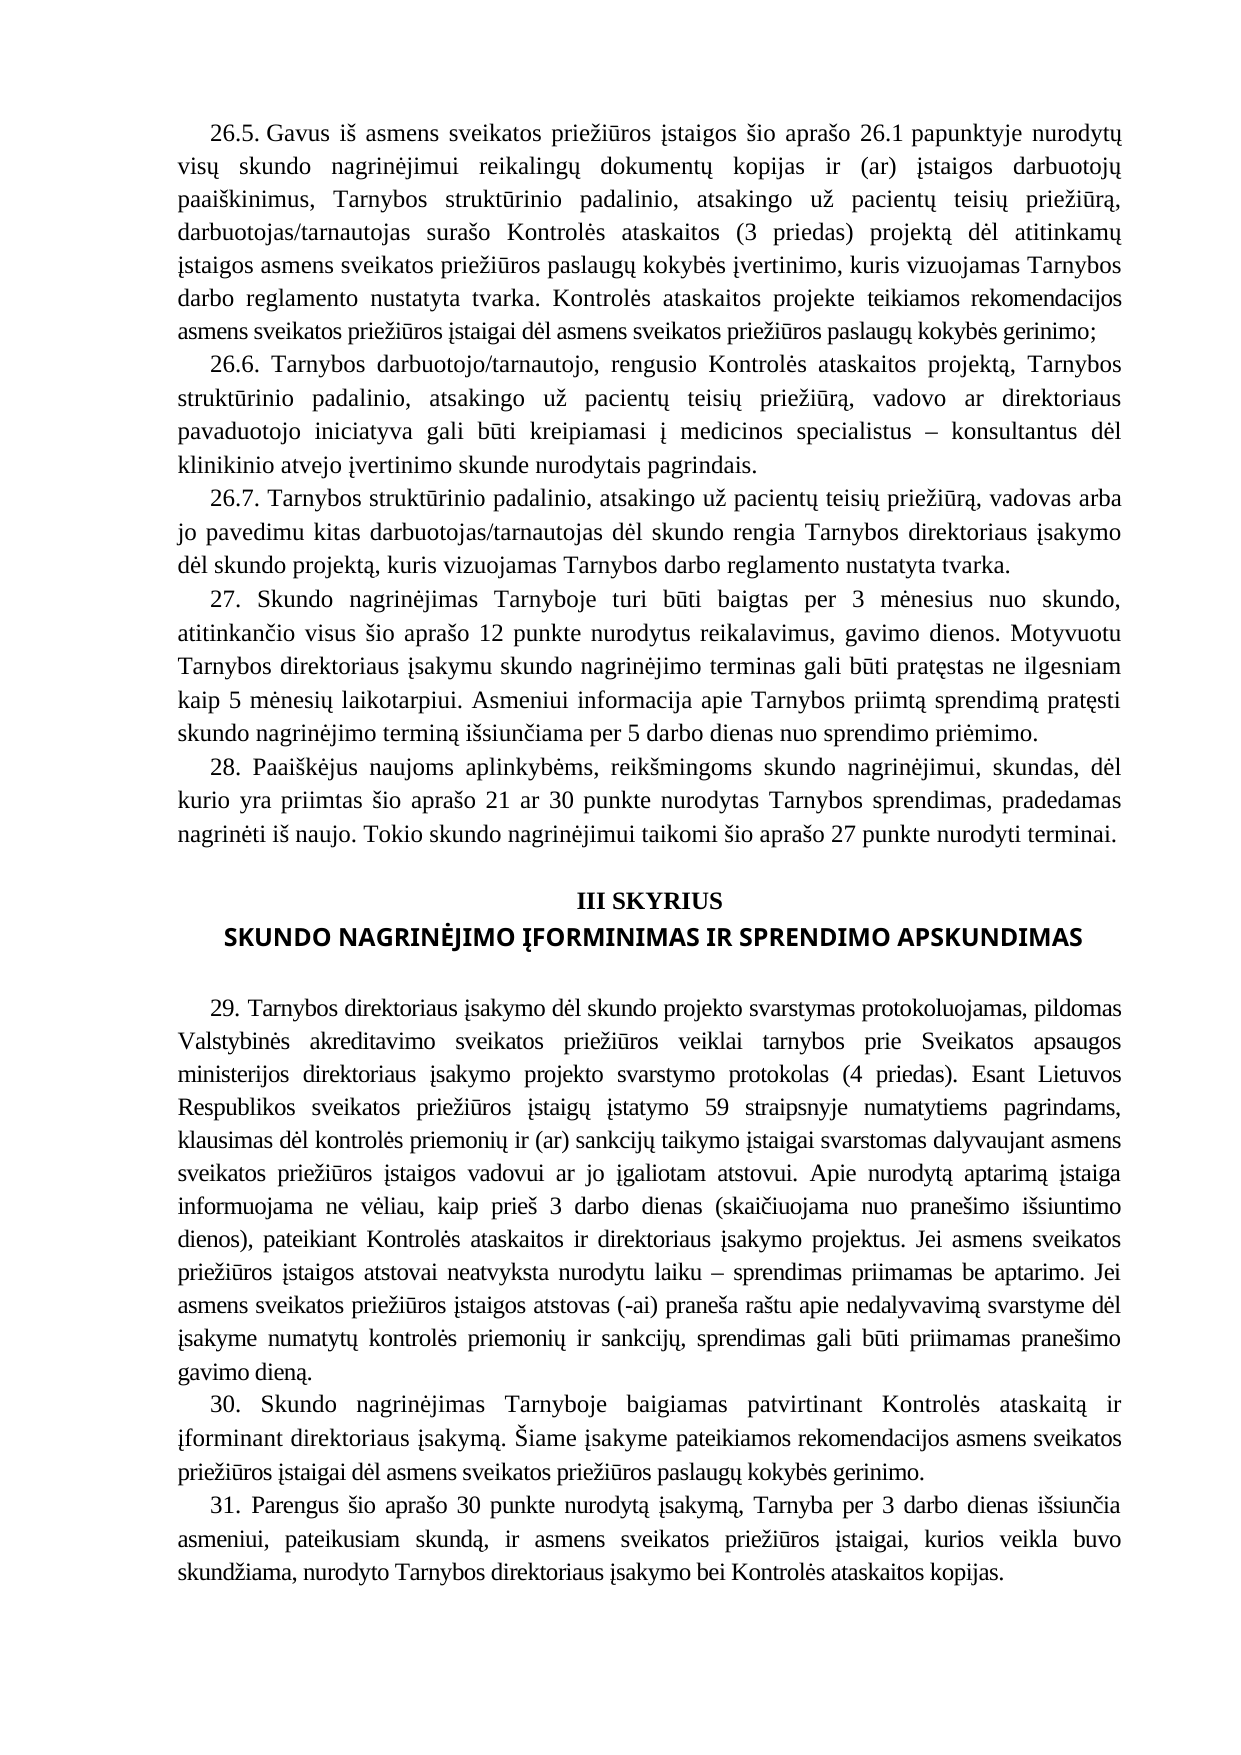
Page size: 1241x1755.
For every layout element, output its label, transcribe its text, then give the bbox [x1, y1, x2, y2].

text 31. Parengus šio aprašo 30 punkte nurodytą įsakymą, Tarnyba per 3 darbo dienas išsiunčia asmeniui, pateikusiam skundą, ir asmens sveikatos priežiūros įstaigai, kurios veikla buvo skundžiama, nurodyto Tarnybos direktoriaus įsakymo bei Kontrolės ataskaitos kopijas. [177, 1490, 1122, 1586]
text 26.6. Tarnybos darbuotojo/tarnautojo, rengusio Kontrolės ataskaitos projektą, Tarnybos struktūrinio padalinio, atsakingo už pacientų teisių priežiūrą, vadovo ar direktoriaus pavaduotojo iniciatyva gali būti kreipiamasi į medicinos specialistus – konsultantus dėl klinikinio atvejo įvertinimo skunde nurodytais pagrindais. [177, 349, 1122, 479]
text 29. Tarnybos direktoriaus įsakymo dėl skundo projekto svarstymas protokoluojamas, pildomas Valstybinės akreditavimo sveikatos priežiūros veiklai tarnybos prie Sveikatos apsaugos ministerijos direktoriaus įsakymo projekto svarstymo protokolas (4 priedas). Esant Lietuvos Respublikos sveikatos priežiūros įstaigų įstatymo 59 straipsnyje numatytiems pagrindams, klausimas dėl kontrolės priemonių ir (ar) sankcijų taikymo įstaigai svarstomas dalyvaujant asmens sveikatos priežiūros įstaigos vadovui ar jo įgaliotam atstovui. Apie nurodytą aptarimą įstaiga informuojama ne vėliau, kaip prieš 3 darbo dienas (skaičiuojama nuo pranešimo išsiuntimo dienos), pateikiant Kontrolės ataskaitos ir direktoriaus įsakymo projektus. Jei asmens sveikatos priežiūros įstaigos atstovai neatvyksta nurodytu laiku – sprendimas priimamas be aptarimo. Jei asmens sveikatos priežiūros įstaigos atstovas (-ai) praneša raštu apie nedalyvavimą svarstyme dėl įsakyme numatytų kontrolės priemonių ir sankcijų, sprendimas gali būti priimamas pranešimo gavimo dieną. [177, 993, 1122, 1385]
text SKUNDO NAGRINĖJIMO ĮFORMINIMAS IR SPRENDIMO APSKUNDIMAS [177, 919, 1122, 953]
text 27. Skundo nagrinėjimas Tarnyboje turi būti baigtas per 3 mėnesius nuo skundo, atitinkančio visus šio aprašo 12 punkte nurodytus reikalavimus, gavimo dienos. Motyvuotu Tarnybos direktoriaus įsakymu skundo nagrinėjimo terminas gali būti pratęstas ne ilgesniam kaip 5 mėnesių laikotarpiui. Asmeniui informacija apie Tarnybos priimtą sprendimą pratęsti skundo nagrinėjimo terminą išsiunčiama per 5 darbo dienas nuo sprendimo priėmimo. [177, 584, 1122, 747]
text 26.5. Gavus iš asmens sveikatos priežiūros įstaigos šio aprašo 26.1 papunktyje nurodytų visų skundo nagrinėjimui reikalingų dokumentų kopijas ir (ar) įstaigos darbuotojų paaiškinimus, Tarnybos struktūrinio padalinio, atsakingo už pacientų teisių priežiūrą, darbuotojas/tarnautojas surašo Kontrolės ataskaitos (3 priedas) projektą dėl atitinkamų įstaigos asmens sveikatos priežiūros paslaugų kokybės įvertinimo, kuris vizuojamas Tarnybos darbo reglamento nustatyta tvarka. Kontrolės ataskaitos projekte teikiamos rekomendacijos asmens sveikatos priežiūros įstaigai dėl asmens sveikatos priežiūros paslaugų kokybės gerinimo; [177, 118, 1122, 345]
text 30. Skundo nagrinėjimas Tarnyboje baigiamas patvirtinant Kontrolės ataskaitą ir įforminant direktoriaus įsakymą. Šiame įsakyme pateikiamos rekomendacijos asmens sveikatos priežiūros įstaigai dėl asmens sveikatos priežiūros paslaugų kokybės gerinimo. [177, 1389, 1122, 1485]
text III SKYRIUS [177, 886, 1122, 915]
text 26.7. Tarnybos struktūrinio padalinio, atsakingo už pacientų teisių priežiūrą, vadovas arba jo pavedimu kitas darbuotojas/tarnautojas dėl skundo rengia Tarnybos direktoriaus įsakymo dėl skundo projektą, kuris vizuojamas Tarnybos darbo reglamento nustatyta tvarka. [177, 483, 1122, 579]
text 28. Paaiškėjus naujoms aplinkybėms, reikšmingoms skundo nagrinėjimui, skundas, dėl kurio yra priimtas šio aprašo 21 ar 30 punkte nurodytas Tarnybos sprendimas, pradedamas nagrinėti iš naujo. Tokio skundo nagrinėjimui taikomi šio aprašo 27 punkte nurodyti terminai. [177, 752, 1122, 848]
